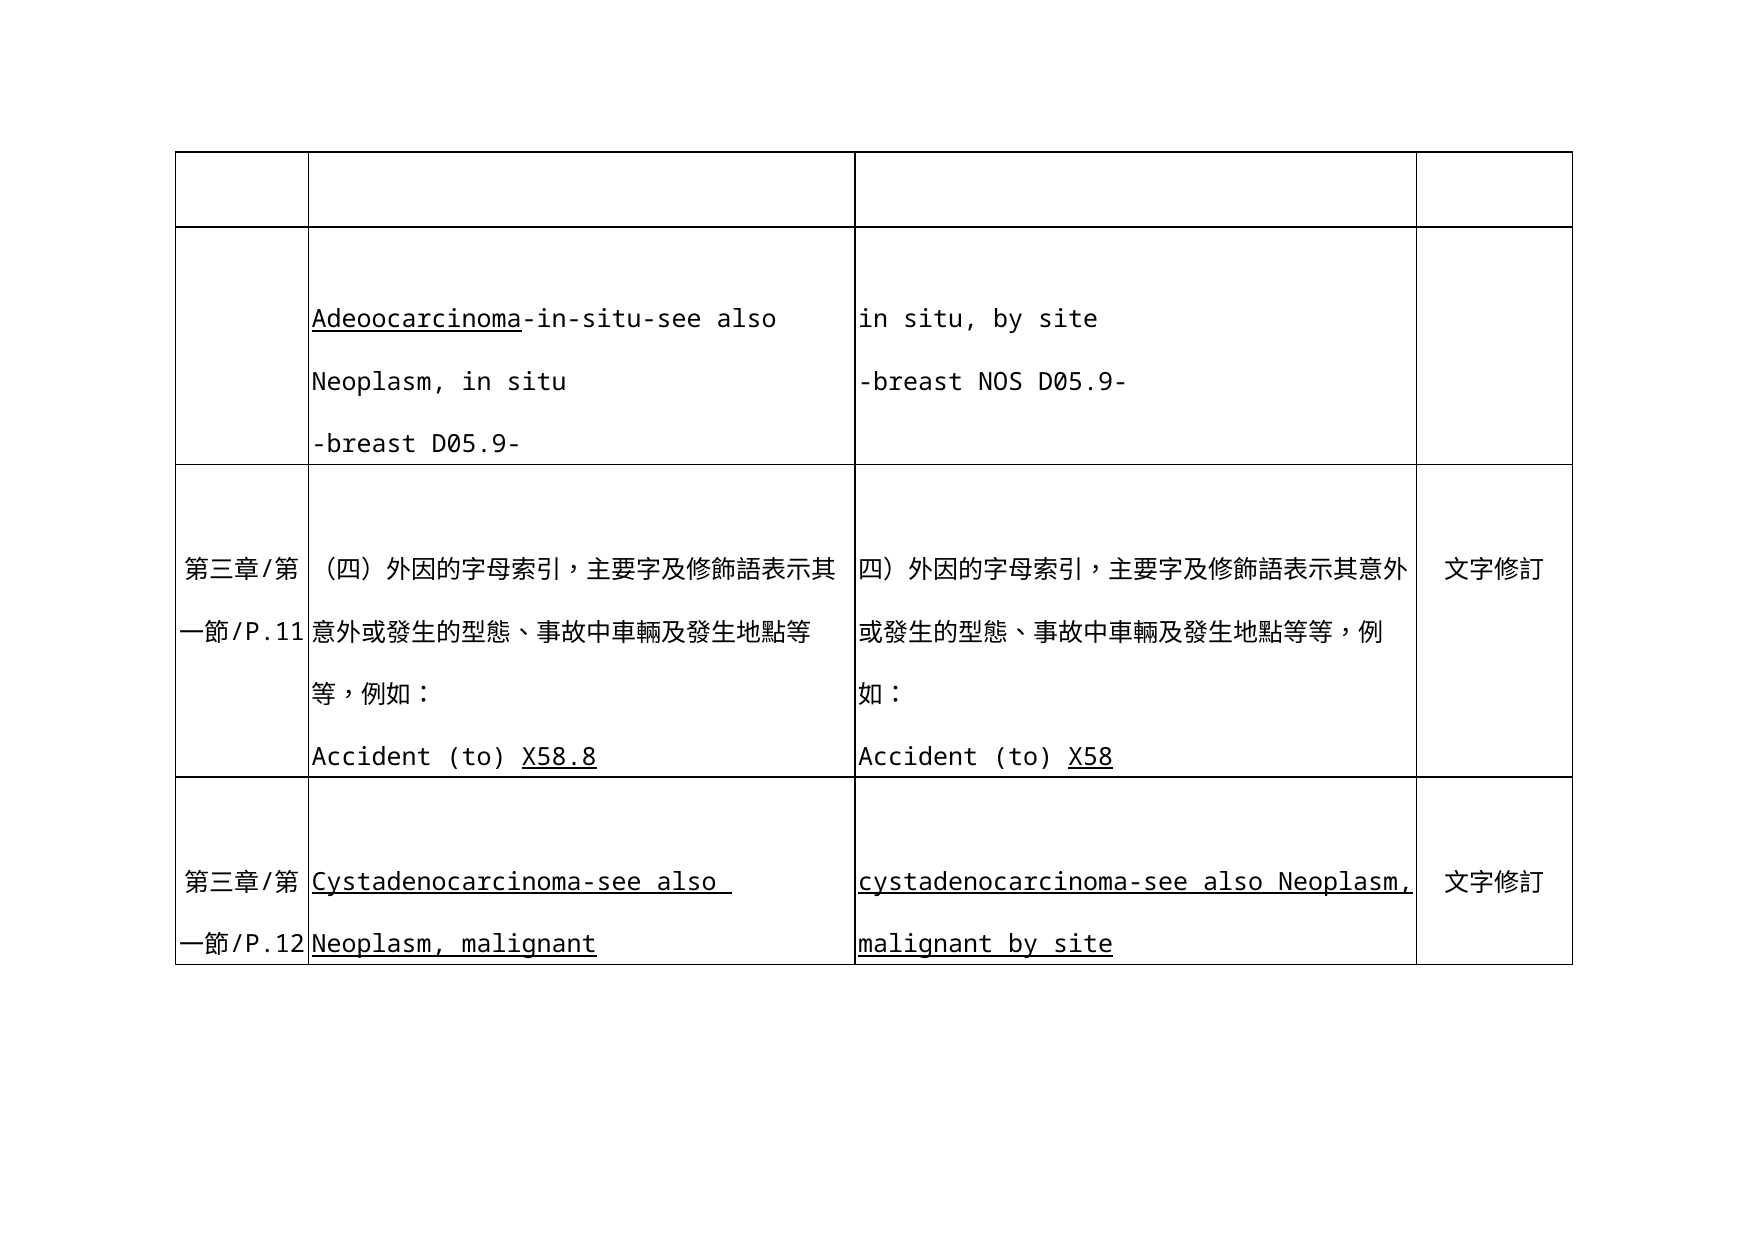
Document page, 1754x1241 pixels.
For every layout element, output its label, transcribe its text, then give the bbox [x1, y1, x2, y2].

table_cell cystadenocarcinoma-see also Neoplasm, malignant by site [856, 778, 1416, 964]
table_cell （三）次要字(subterms)或基本修飾語，是位於關鍵字之下的內縮段落。以圓括弧呈現的非必要修飾語，不影響分類代碼歸屬，次要字(subterms)也會被其他修飾語所修飾，典型字母索引如下： Adeoocarcinoma-in-situ-see also Neoplasm, in situ -breast D05.9- [309, 228, 854, 464]
table_cell (三)次要字(subterms)或基本修飾語，是位於關鍵字之下的內縮段落。以圓括弧呈現的非必要修飾語，不影響分類代碼歸屬，次要字(subterms)也會被其他修飾語所修飾，典型字母索引如下： Carcinoma-in-situ —see also Neoplasm, in situ, by site -breast NOS D05.9- [856, 228, 1416, 464]
table_cell 四）外因的字母索引，主要字及修飾語表示其意外或發生的型態、事故中車輛及發生地點等等，例如： Accident (to) X58 [856, 465, 1416, 776]
table_header [309, 153, 854, 226]
table_header [856, 153, 1416, 226]
table_cell 文字修訂 [1417, 465, 1572, 776]
table_header [176, 153, 308, 226]
table_cell （四）外因的字母索引，主要字及修飾語表示其意外或發生的型態、事故中車輛及發生地點等等，例如： Accident (to) X58.8 [309, 465, 854, 776]
table_header [1417, 153, 1572, 226]
table_cell 文字修訂 [1417, 778, 1572, 964]
table_cell 第三章/第一節/P.11 [176, 228, 308, 464]
table_cell Cystadenocarcinoma-see also Neoplasm, malignant [309, 778, 854, 964]
table_cell 第三章/第一節/P.11 [176, 465, 308, 776]
table_cell 文字修訂 [1417, 228, 1572, 464]
table_cell 第三章/第一節/P.12 [176, 778, 308, 964]
